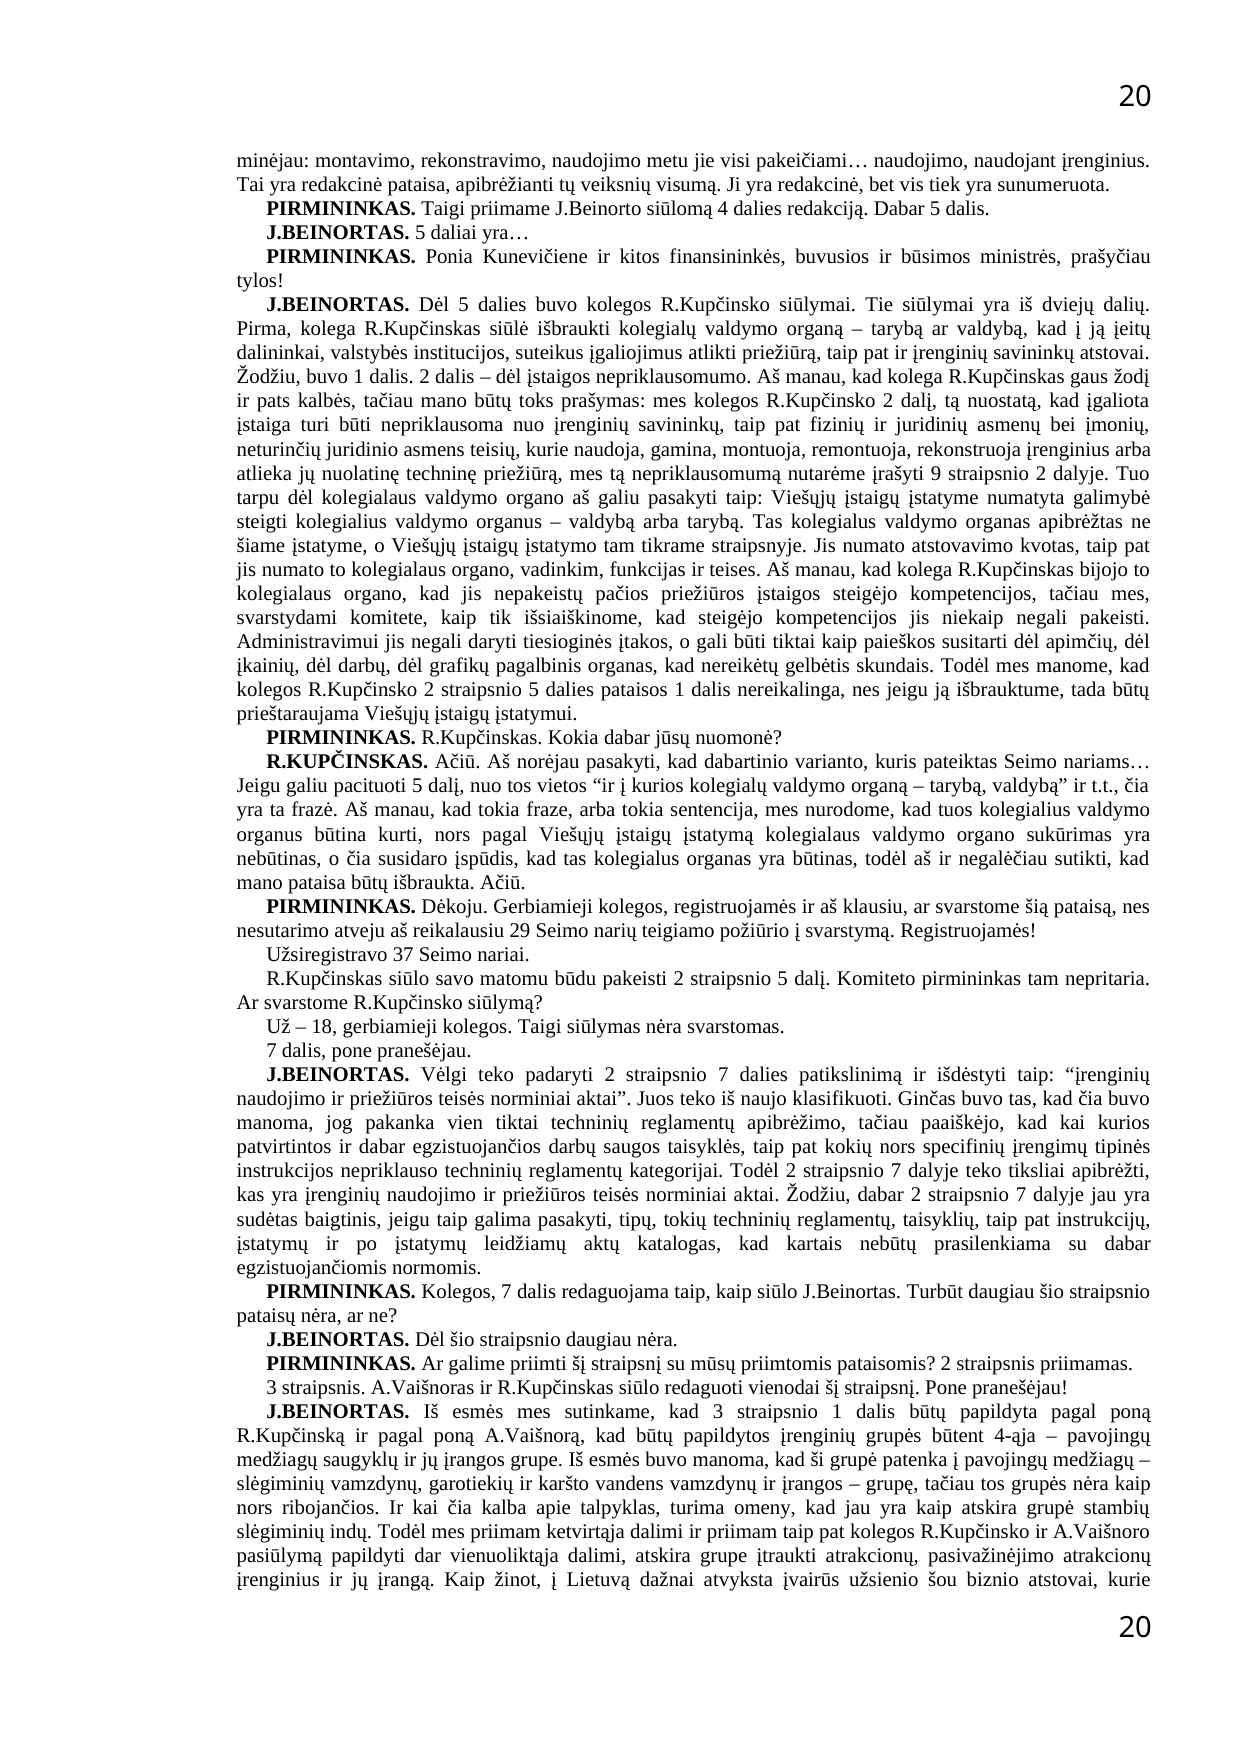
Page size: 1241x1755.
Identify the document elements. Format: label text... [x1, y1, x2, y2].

text J.BEINORTAS. Dėl šio straipsnio daugiau nėra. [236, 1327, 1152, 1351]
text minėjau: montavimo, rekonstravimo, naudojimo metu jie visi pakeičiami… naudojimo, naudojant įrenginius. Tai yra redakcinė pataisa, apibrėžianti tų veiksnių visumą. Ji yra redakcinė, bet vis tiek yra sunumeruota. [236, 148, 1152, 196]
text J.BEINORTAS. Vėlgi teko padaryti 2 straipsnio 7 dalies patikslinimą ir išdėstyti taip: “įrenginių naudojimo ir priežiūros teisės norminiai aktai”. Juos teko iš naujo klasifikuoti. Ginčas buvo tas, kad čia buvo manoma, jog pakanka vien tiktai techninių reglamentų apibrėžimo, tačiau paaiškėjo, kad kai kurios patvirtintos ir dabar egzistuojančios darbų saugos taisyklės, taip pat kokių nors specifinių įrengimų tipinės instrukcijos nepriklauso techninių reglamentų kategorijai. Todėl 2 straipsnio 7 dalyje teko tiksliai apibrėžti, kas yra įrenginių naudojimo ir priežiūros teisės norminiai aktai. Žodžiu, dabar 2 straipsnio 7 dalyje jau yra sudėtas baigtinis, jeigu taip galima pasakyti, tipų, tokių techninių reglamentų, taisyklių, taip pat instrukcijų, įstatymų ir po įstatymų leidžiamų aktų katalogas, kad kartais nebūtų prasilenkiama su dabar egzistuojančiomis normomis. [236, 1062, 1152, 1279]
text 7 dalis, pone pranešėjau. [236, 1038, 1152, 1062]
text J.BEINORTAS. 5 daliai yra… [236, 220, 1152, 244]
text R.KUPČINSKAS. Ačiū. Aš norėjau pasakyti, kad dabartinio varianto, kuris pateiktas Seimo nariams… Jeigu galiu pacituoti 5 dalį, nuo tos vietos “ir į kurios kolegialų valdymo organą – tarybą, valdybą” ir t.t., čia yra ta frazė. Aš manau, kad tokia fraze, arba tokia sentencija, mes nurodome, kad tuos kolegialius valdymo organus būtina kurti, nors pagal Viešųjų įstaigų įstatymą kolegialaus valdymo organo sukūrimas yra nebūtinas, o čia susidaro įspūdis, kad tas kolegialus organas yra būtinas, todėl aš ir negalėčiau sutikti, kad mano pataisa būtų išbraukta. Ačiū. [236, 749, 1152, 894]
text Užsiregistravo 37 Seimo nariai. [236, 942, 1152, 966]
text PIRMININKAS. Ar galime priimti šį straipsnį su mūsų priimtomis pataisomis? 2 straipsnis priimamas. [236, 1351, 1152, 1375]
text 3 straipsnis. A.Vaišnoras ir R.Kupčinskas siūlo redaguoti vienodai šį straipsnį. Pone pranešėjau! [236, 1375, 1152, 1399]
text J.BEINORTAS. Iš esmės mes sutinkame, kad 3 straipsnio 1 dalis būtų papildyta pagal poną R.Kupčinską ir pagal poną A.Vaišnorą, kad būtų papildytos įrenginių grupės būtent 4-ąja – pavojingų medžiagų saugyklų ir jų įrangos grupe. Iš esmės buvo manoma, kad ši grupė patenka į pavojingų medžiagų – slėgiminių vamzdynų, garotiekių ir karšto vandens vamzdynų ir įrangos – grupę, tačiau tos grupės nėra kaip nors ribojančios. Ir kai čia kalba apie talpyklas, turima omeny, kad jau yra kaip atskira grupė stambių slėgiminių indų. Todėl mes priimam ketvirtąja dalimi ir priimam taip pat kolegos R.Kupčinsko ir A.Vaišnoro pasiūlymą papildyti dar vienuoliktąja dalimi, atskira grupe įtraukti atrakcionų, pasivažinėjimo atrakcionų įrenginius ir jų įrangą. Kaip žinot, į Lietuvą dažnai atvyksta įvairūs užsienio šou biznio atstovai, kurie [236, 1399, 1152, 1591]
text PIRMININKAS. Dėkoju. Gerbiamieji kolegos, registruojamės ir aš klausiu, ar svarstome šią pataisą, nes nesutarimo atveju aš reikalausiu 29 Seimo narių teigiamo požiūrio į svarstymą. Registruojamės! [236, 894, 1152, 942]
text PIRMININKAS. R.Kupčinskas. Kokia dabar jūsų nuomonė? [236, 725, 1152, 749]
text Už – 18, gerbiamieji kolegos. Taigi siūlymas nėra svarstomas. [236, 1014, 1152, 1038]
text PIRMININKAS. Ponia Kunevičiene ir kitos finansininkės, buvusios ir būsimos ministrės, prašyčiau tylos! [236, 244, 1152, 292]
text R.Kupčinskas siūlo savo matomu būdu pakeisti 2 straipsnio 5 dalį. Komiteto pirmininkas tam nepritaria. Ar svarstome R.Kupčinsko siūlymą? [236, 966, 1152, 1014]
text J.BEINORTAS. Dėl 5 dalies buvo kolegos R.Kupčinsko siūlymai. Tie siūlymai yra iš dviejų dalių. Pirma, kolega R.Kupčinskas siūlė išbraukti kolegialų valdymo organą – tarybą ar valdybą, kad į ją įeitų dalininkai, valstybės institucijos, suteikus įgaliojimus atlikti priežiūrą, taip pat ir įrenginių savininkų atstovai. Žodžiu, buvo 1 dalis. 2 dalis – dėl įstaigos nepriklausomumo. Aš manau, kad kolega R.Kupčinskas gaus žodį ir pats kalbės, tačiau mano būtų toks prašymas: mes kolegos R.Kupčinsko 2 dalį, tą nuostatą, kad įgaliota įstaiga turi būti nepriklausoma nuo įrenginių savininkų, taip pat fizinių ir juridinių asmenų bei įmonių, neturinčių juridinio asmens teisių, kurie naudoja, gamina, montuoja, remontuoja, rekonstruoja įrenginius arba atlieka jų nuolatinę techninę priežiūrą, mes tą nepriklausomumą nutarėme įrašyti 9 straipsnio 2 dalyje. Tuo tarpu dėl kolegialaus valdymo organo aš galiu pasakyti taip: Viešųjų įstaigų įstatyme numatyta galimybė steigti kolegialius valdymo organus – valdybą arba tarybą. Tas kolegialus valdymo organas apibrėžtas ne šiame įstatyme, o Viešųjų įstaigų įstatymo tam tikrame straipsnyje. Jis numato atstovavimo kvotas, taip pat jis numato to kolegialaus organo, vadinkim, funkcijas ir teises. Aš manau, kad kolega R.Kupčinskas bijojo to kolegialaus organo, kad jis nepakeistų pačios priežiūros įstaigos steigėjo kompetencijos, tačiau mes, svarstydami komitete, kaip tik išsiaiškinome, kad steigėjo kompetencijos jis niekaip negali pakeisti. Administravimui jis negali daryti tiesioginės įtakos, o gali būti tiktai kaip paieškos susitarti dėl apimčių, dėl įkainių, dėl darbų, dėl grafikų pagalbinis organas, kad nereikėtų gelbėtis skundais. Todėl mes manome, kad kolegos R.Kupčinsko 2 straipsnio 5 dalies pataisos 1 dalis nereikalinga, nes jeigu ją išbrauktume, tada būtų prieštaraujama Viešųjų įstaigų įstatymui. [236, 292, 1152, 725]
text PIRMININKAS. Kolegos, 7 dalis redaguojama taip, kaip siūlo J.Beinortas. Turbūt daugiau šio straipsnio pataisų nėra, ar ne? [236, 1279, 1152, 1327]
text PIRMININKAS. Taigi priimame J.Beinorto siūlomą 4 dalies redakciją. Dabar 5 dalis. [236, 196, 1152, 220]
